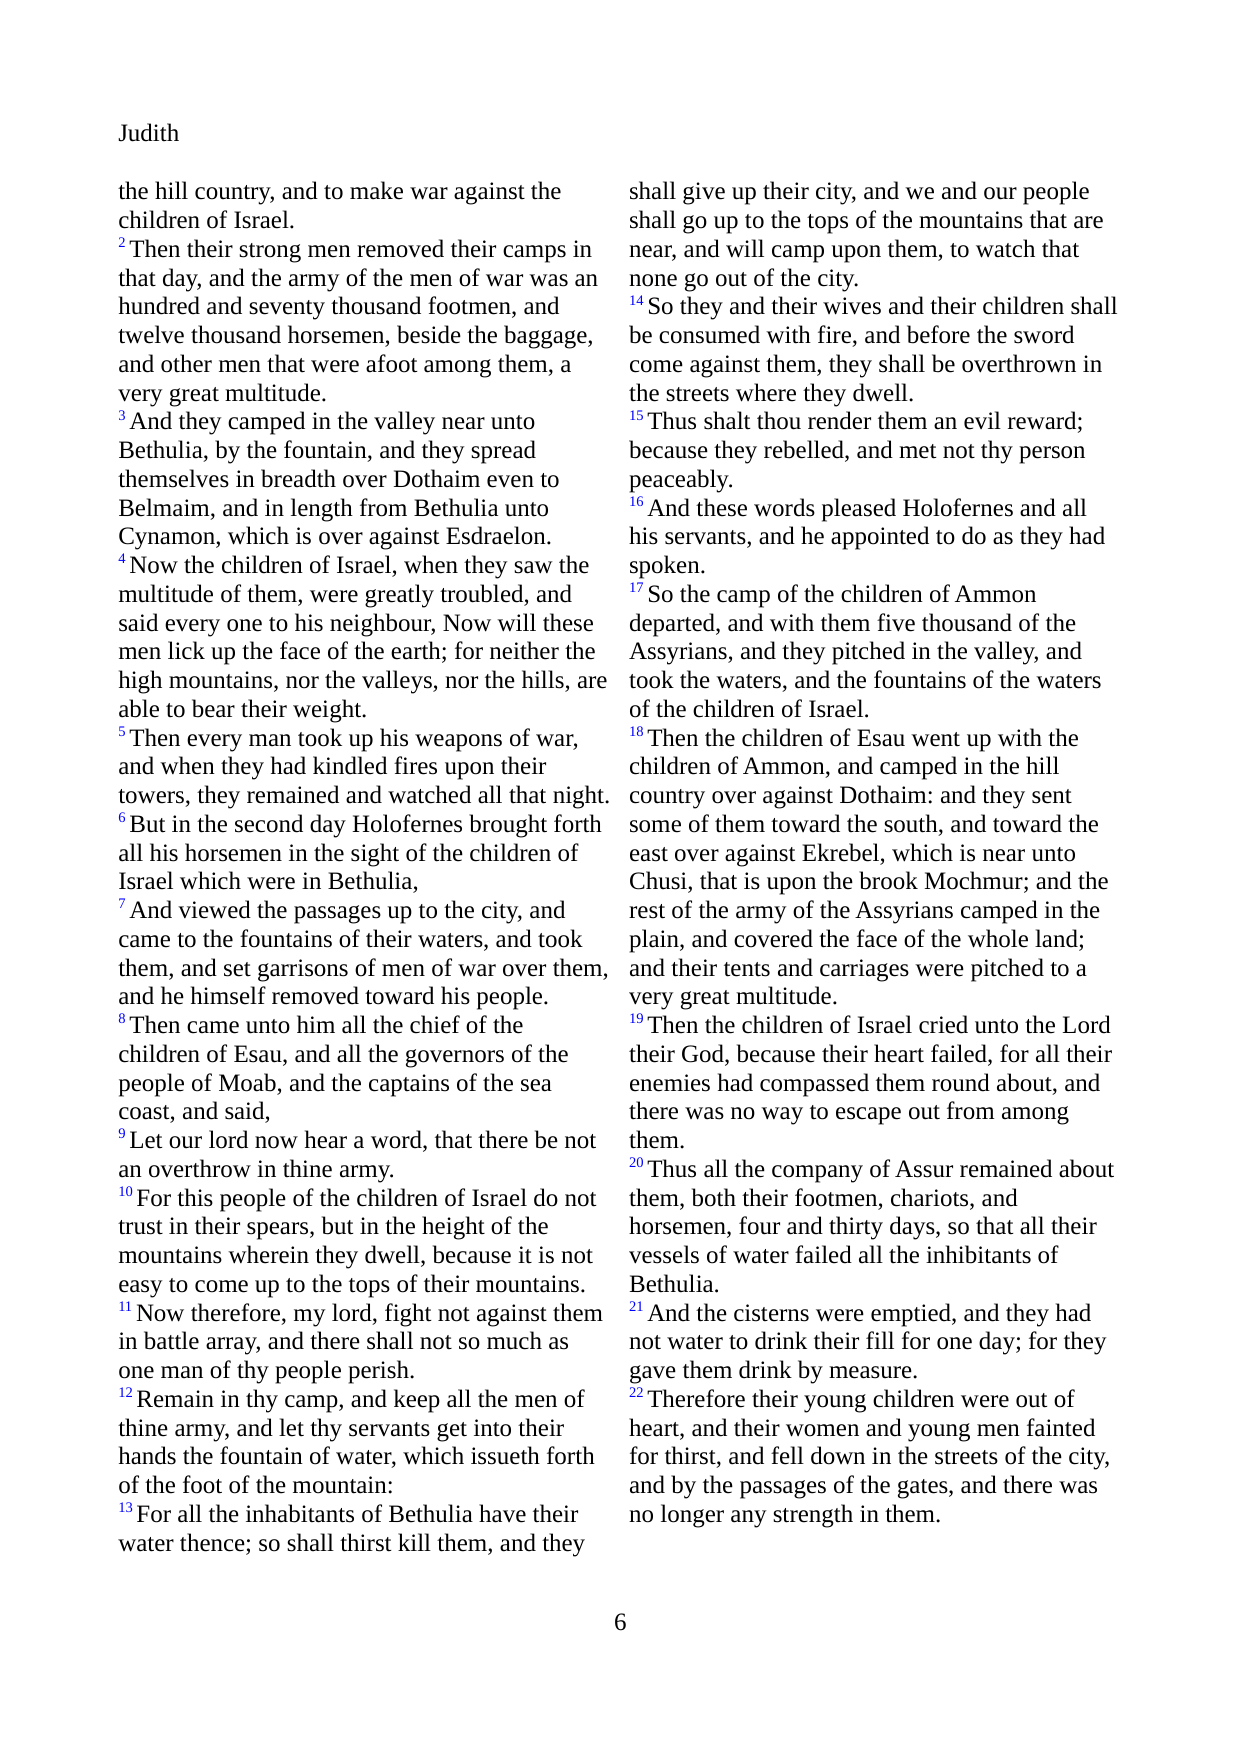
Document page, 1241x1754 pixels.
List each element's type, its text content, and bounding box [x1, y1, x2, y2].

text 12 Remain in thy camp, and keep all the men of thine army, and let thy servants get into their hands the fountain of water, which issueth forth of the foot of the mountain: [118, 1384, 611, 1499]
text 7 And viewed the passages up to the city, and came to the fountains of their waters, and took them, and set garrisons of men of war over them, and he himself removed toward his people. [118, 895, 611, 1010]
text 21 And the cisterns were emptied, and they had not water to drink their fill for one day; for they gave them drink by measure. [629, 1298, 1122, 1384]
text 22 Therefore their young children were out of heart, and their women and young men fainted for thirst, and fell down in the streets of the city, and by the passages of the gates, and there was no longer any strength in them. [629, 1384, 1122, 1528]
text 11 Now therefore, my lord, fight not against them in battle array, and there shall not so much as one man of thy people perish. [118, 1298, 611, 1384]
text 3 And they camped in the valley near unto Bethulia, by the fountain, and they spread themselves in breadth over Dothaim even to Belmaim, and in length from Bethulia unto Cynamon, which is over against Esdraelon. [118, 406, 611, 550]
text the hill country, and to make war against the children of Israel. [118, 176, 611, 234]
text 15 Thus shalt thou render them an evil reward; because they rebelled, and met not thy person peaceably. [629, 406, 1122, 493]
text 20 Thus all the company of Assur remained about them, both their footmen, chariots, and horsemen, four and thirty days, so that all their vessels of water failed all the inhibitants of Bethulia. [629, 1154, 1122, 1298]
text 13 For all the inhabitants of Bethulia have their water thence; so shall thirst kill them, and they [118, 1499, 611, 1556]
text 18 Then the children of Esau went up with the children of Ammon, and camped in the hill country over against Dothaim: and they sent some of them toward the south, and toward the east over against Ekrebel, which is near unto Chusi, that is upon the brook Mochmur; and the rest of the army of the Assyrians camped in the plain, and covered the face of the whole land; and their tents and carriages were pitched to a very great multitude. [629, 723, 1122, 1010]
text 17 So the camp of the children of Ammon departed, and with them five thousand of the Assyrians, and they pitched in the valley, and took the waters, and the fountains of the waters of the children of Israel. [629, 579, 1122, 723]
text 6 But in the second day Holofernes brought forth all his horsemen in the sight of the children of Israel which were in Bethulia, [118, 809, 611, 895]
text 9 Let our lord now hear a word, that there be not an overthrow in thine army. [118, 1125, 611, 1183]
text 2 Then their strong men removed their camps in that day, and the army of the men of war was an hundred and seventy thousand footmen, and twelve thousand horsemen, beside the baggage, and other men that were afoot among them, a very great multitude. [118, 234, 611, 406]
text shall give up their city, and we and our people shall go up to the tops of the mountains that are near, and will camp upon them, to watch that none go out of the city. [629, 176, 1122, 291]
text 16 And these words pleased Holofernes and all his servants, and he appointed to do as they had spoken. [629, 493, 1122, 579]
text 5 Then every man took up his weapons of war, and when they had kindled fires upon their towers, they remained and watched all that night. [118, 723, 611, 809]
text 10 For this people of the children of Israel do not trust in their spears, but in the height of the mountains wherein they dwell, because it is not easy to come up to the tops of their mountains. [118, 1183, 611, 1298]
text 19 Then the children of Israel cried unto the Lord their God, because their heart failed, for all their enemies had compassed them round about, and there was no way to escape out from among them. [629, 1010, 1122, 1154]
text 4 Now the children of Israel, when they saw the multitude of them, were greatly troubled, and said every one to his neighbour, Now will these men lick up the face of the earth; for neither the high mountains, nor the valleys, nor the hills, are able to bear their weight. [118, 550, 611, 723]
text 8 Then came unto him all the chief of the children of Esau, and all the governors of the people of Moab, and the captains of the sea coast, and said, [118, 1010, 611, 1125]
text 14 So they and their wives and their children shall be consumed with fire, and before the sword come against them, they shall be overthrown in the streets where they dwell. [629, 291, 1122, 406]
